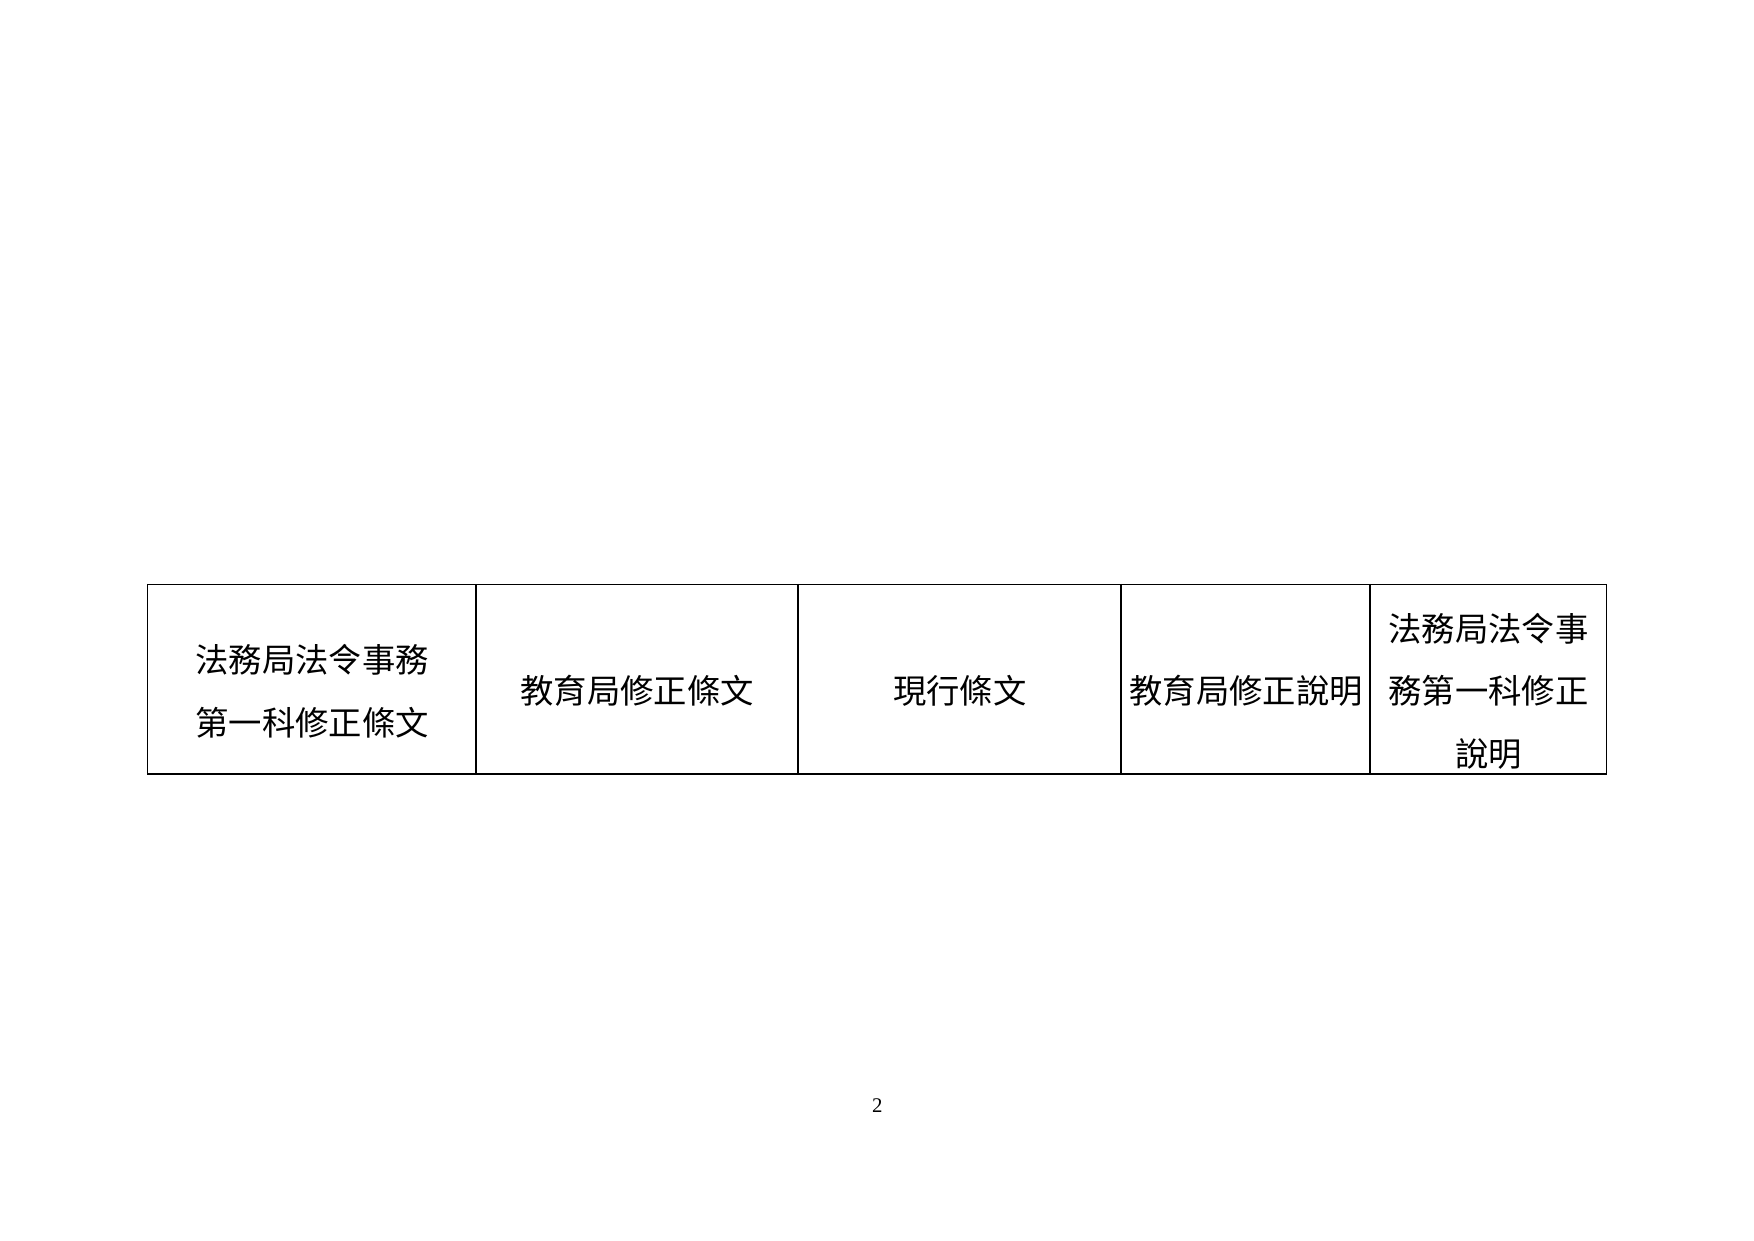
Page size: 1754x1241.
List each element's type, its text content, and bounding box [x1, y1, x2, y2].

table_cell 現行條文 [799, 585, 1120, 773]
table_cell 教育局修正說明 [1122, 585, 1369, 773]
table_cell 教育局修正條文 [477, 585, 797, 773]
table_cell 法務局法令事務 第一科修正條文 [148, 585, 475, 773]
table_cell 法務局法令事務第一科修正說明 [1371, 585, 1606, 773]
